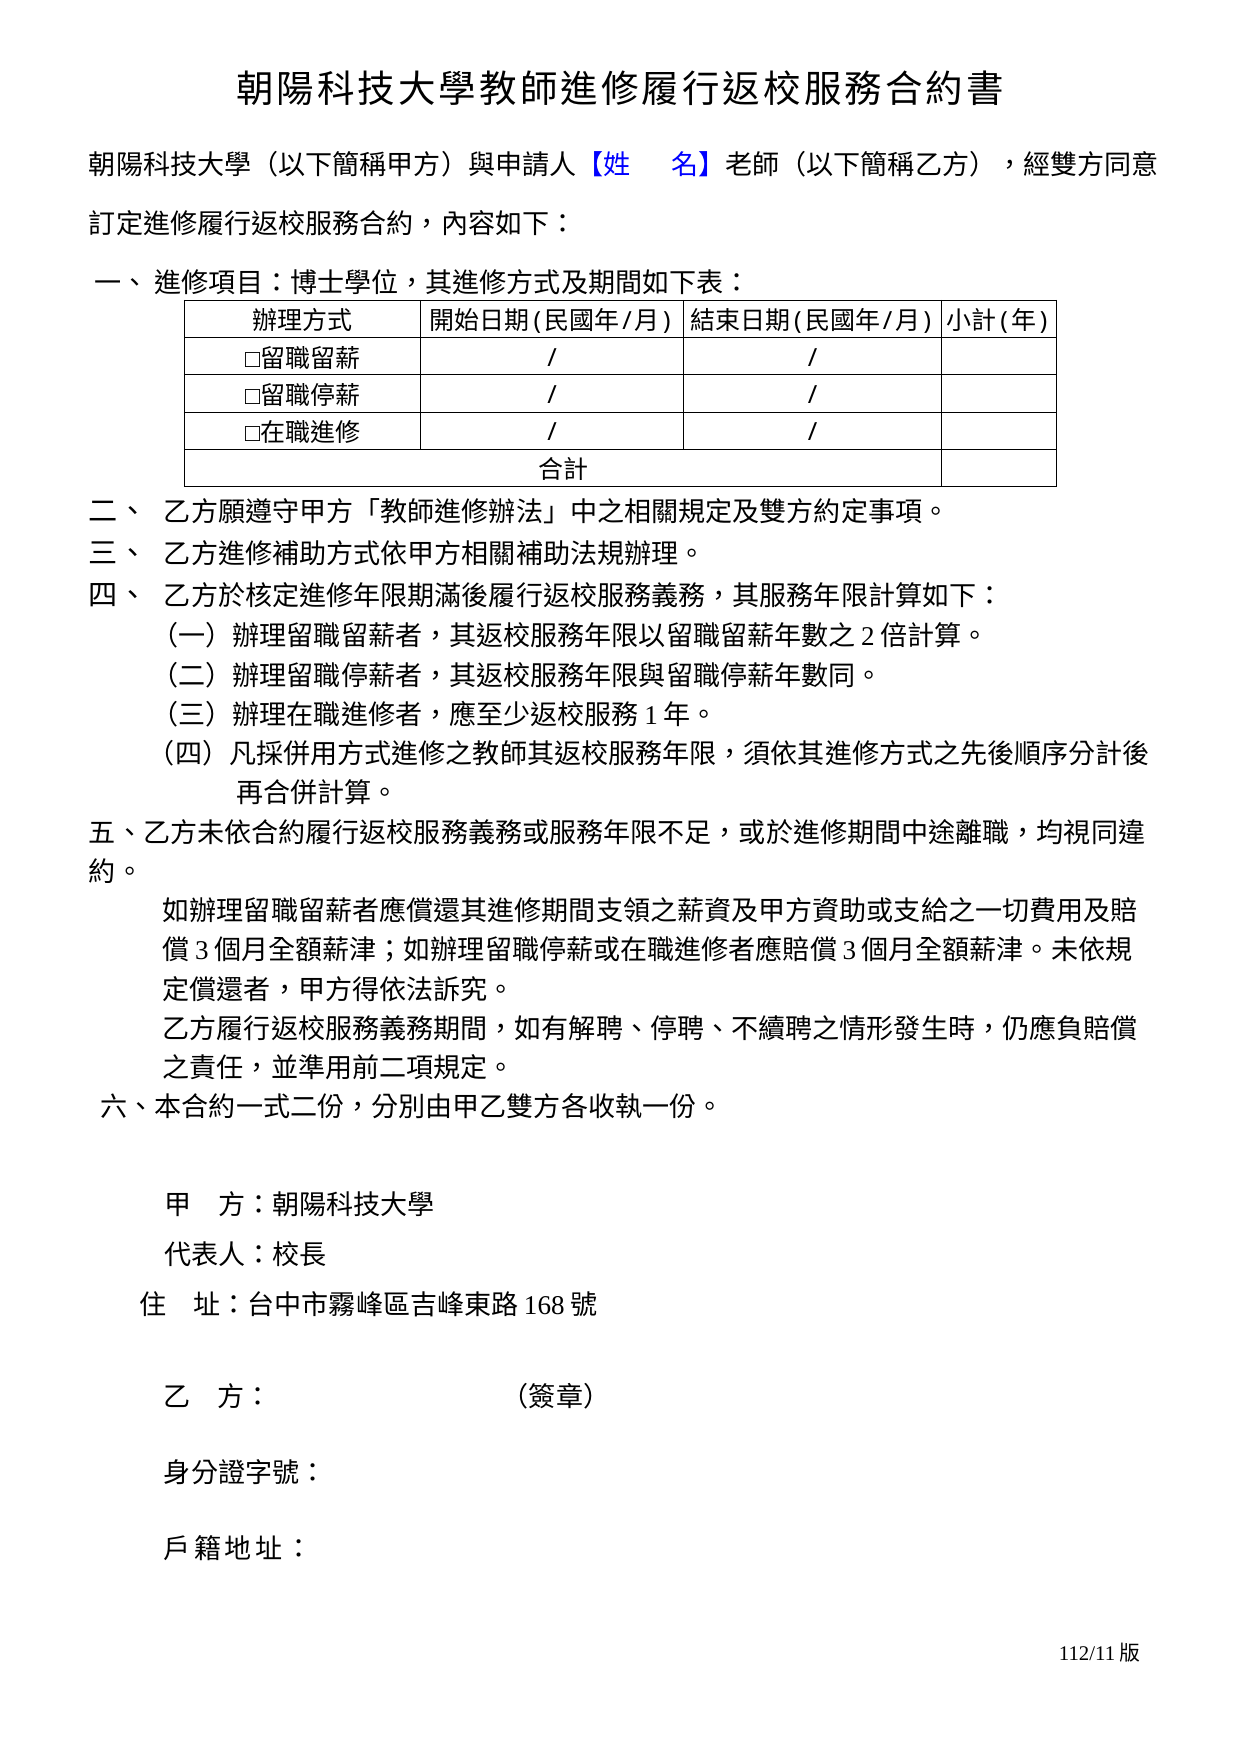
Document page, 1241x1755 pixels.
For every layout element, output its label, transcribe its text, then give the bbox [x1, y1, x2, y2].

table_cell [942, 375, 1056, 412]
list 凡採併用方式進修之教師其返校服務年限，須依其進修方式之先後順序分計後再合併計算。 [148, 732, 1152, 811]
list 五、乙方未依合約履行返校服務義務或服務年限不足，或於進修期間中途離職，均視同違約。 [89, 811, 1152, 889]
table_cell 合計 [185, 450, 941, 486]
text 代表人：校長 [164, 1225, 1152, 1275]
list 六、本合約一式二份，分別由甲乙雙方各收執一份。 [25, 1085, 1152, 1125]
text 乙 方： （簽章） [163, 1375, 1152, 1414]
list 辦理在職進修者，應至少返校服務1年。 [151, 693, 1152, 732]
table_cell □在職進修 [185, 413, 420, 449]
table_cell / [421, 338, 683, 374]
list 乙方進修補助方式依甲方相關補助法規辦理。 [89, 529, 1152, 572]
text 朝陽科技大學教師進修履行返校服務合約書 [118, 59, 1122, 113]
text 112/11版 [1059, 1636, 1151, 1666]
table_cell / [421, 375, 683, 412]
table_header 結束日期(民國年/月) [684, 301, 941, 337]
table_cell □留職留薪 [185, 338, 420, 374]
table_cell / [421, 413, 683, 449]
text 如辦理留職留薪者應償還其進修期間支領之薪資及甲方資助或支給之一切費用及賠償3個月全額薪津；如辦理留職停薪或在職進修者應賠償3個月全額薪津。未依規定償還者，甲方得依法訴究。 [162, 889, 1152, 1007]
table_header 開始日期(民國年/月) [421, 301, 683, 337]
list 辦理留職留薪者，其返校服務年限以留職留薪年數之2倍計算。 [151, 614, 1152, 653]
text 甲 方：朝陽科技大學 [164, 1175, 1152, 1225]
text 乙方履行返校服務義務期間，如有解聘、停聘、不續聘之情形發生時，仍應負賠償之責任，並準用前二項規定。 [162, 1007, 1152, 1085]
text 住 址：台中市霧峰區吉峰東路168號 [112, 1275, 1152, 1325]
table_cell [942, 413, 1056, 449]
text 朝陽科技大學（以下簡稱甲方）與申請人【姓 名】老師（以下簡稱乙方），經雙方同意訂定進修履行返校服務合約，內容如下： [89, 143, 1164, 241]
text 戶籍地址： [89, 1527, 1152, 1566]
table_header 辦理方式 [185, 301, 420, 337]
table_cell [942, 338, 1056, 374]
table_cell □留職停薪 [185, 375, 420, 412]
list 辦理留職停薪者，其返校服務年限與留職停薪年數同。 [151, 653, 1152, 693]
list 進修項目：博士學位，其進修方式及期間如下表： [29, 261, 1122, 300]
table_cell / [684, 413, 941, 449]
list 乙方願遵守甲方「教師進修辦法」中之相關規定及雙方約定事項。 [89, 487, 1152, 529]
list 乙方於核定進修年限期滿後履行返校服務義務，其服務年限計算如下： [89, 572, 1152, 614]
text 身分證字號： [89, 1451, 1152, 1490]
table_header 小計(年) [942, 301, 1056, 337]
table_cell / [684, 338, 941, 374]
table_cell / [684, 375, 941, 412]
table_cell [942, 450, 1056, 486]
